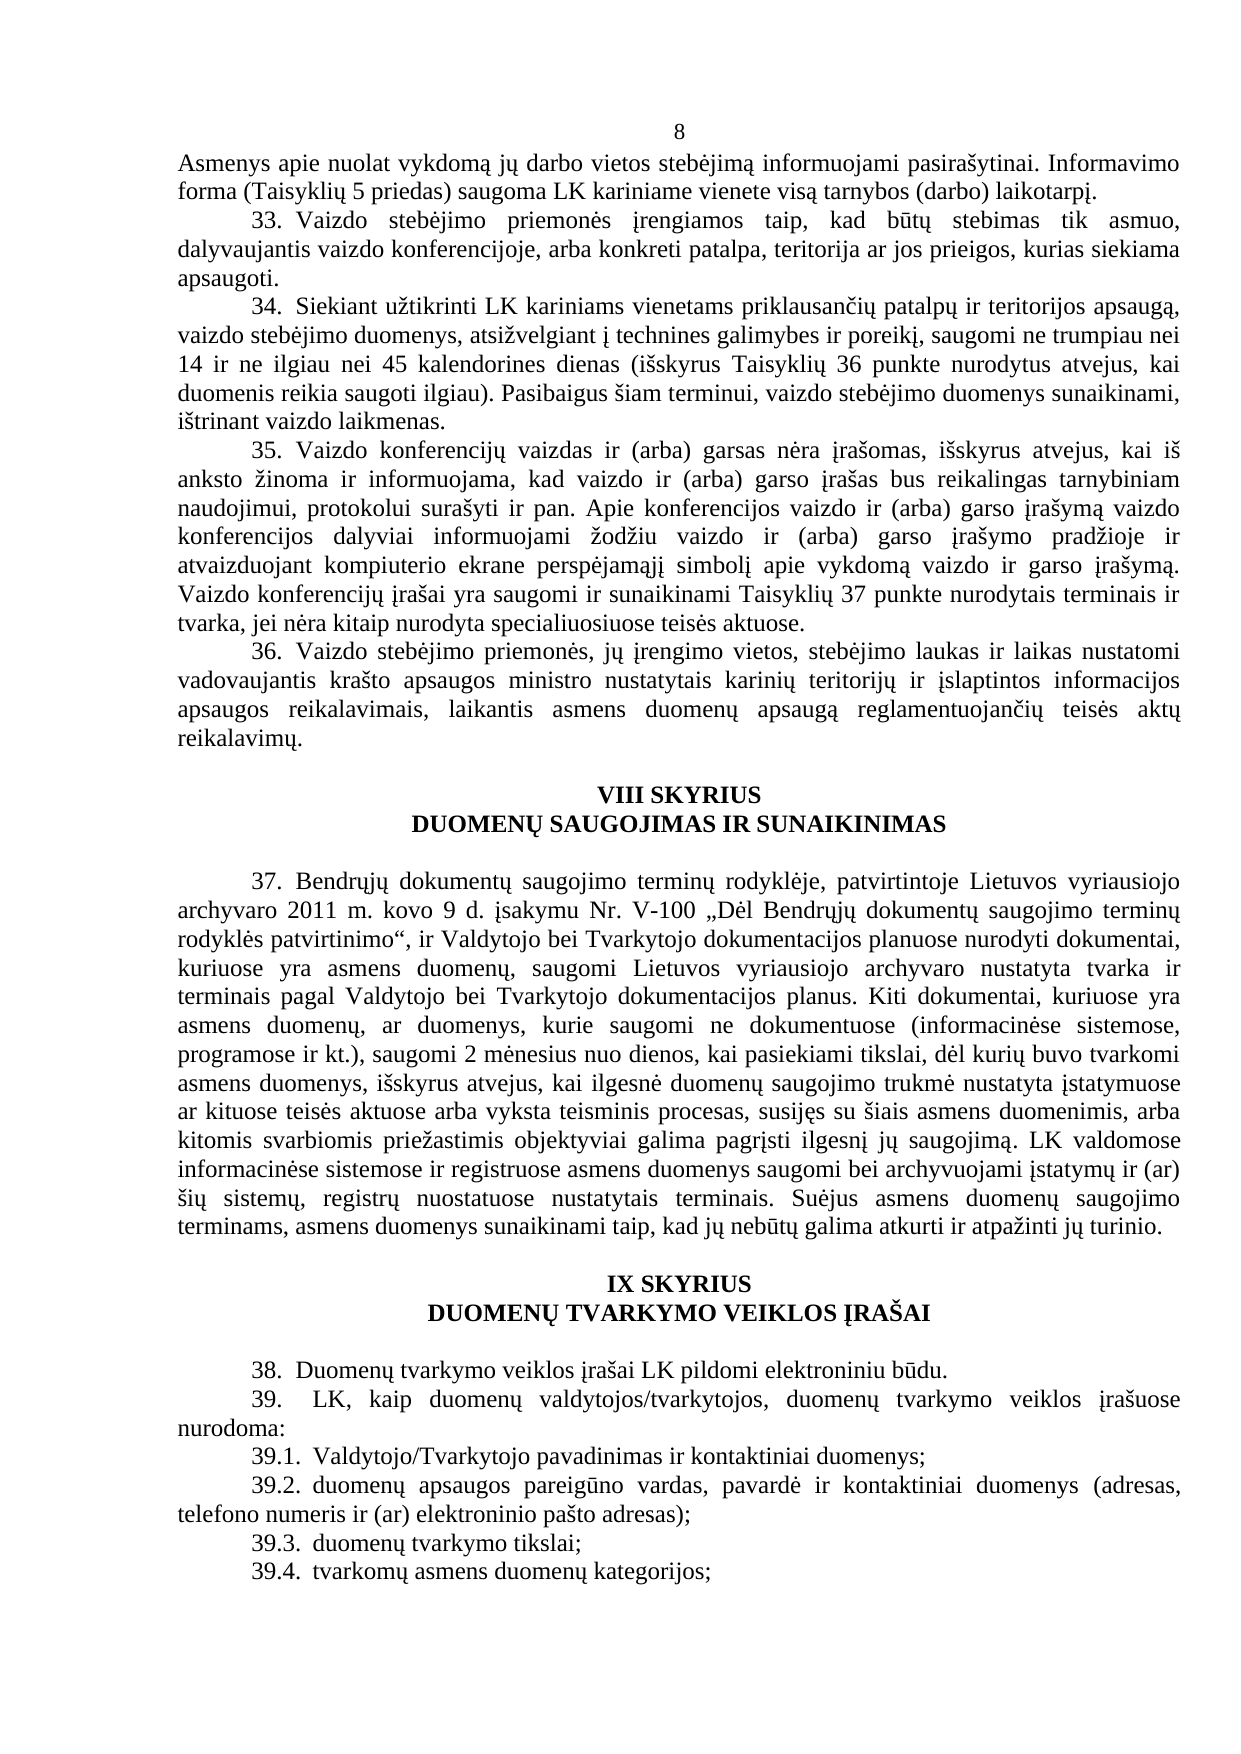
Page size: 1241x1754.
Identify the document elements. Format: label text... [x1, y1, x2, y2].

text 34. Siekiant užtikrinti LK kariniams vienetams priklausančių patalpų ir teritorijos apsaugą, vaizdo stebėjimo duomenys, atsižvelgiant į technines galimybes ir poreikį, saugomi ne trumpiau nei 14 ir ne ilgiau nei 45 kalendorines dienas (išskyrus Taisyklių 36 punkte nurodytus atvejus, kai duomenis reikia saugoti ilgiau). Pasibaigus šiam terminui, vaizdo stebėjimo duomenys sunaikinami, ištrinant vaizdo laikmenas. [177, 291, 1181, 435]
text VIII SKYRIUS [177, 780, 1181, 809]
text DUOMENŲ TVARKYMO VEIKLOS ĮRAŠAI [177, 1298, 1181, 1326]
text 39. LK, kaip duomenų valdytojos/tvarkytojos, duomenų tvarkymo veiklos įrašuose nurodoma: [177, 1384, 1181, 1441]
text 33. Vaizdo stebėjimo priemonės įrengiamos taip, kad būtų stebimas tik asmuo, dalyvaujantis vaizdo konferencijoje, arba konkreti patalpa, teritorija ar jos prieigos, kurias siekiama apsaugoti. [177, 205, 1181, 291]
text 37. Bendrųjų dokumentų saugojimo terminų rodyklėje, patvirtintoje Lietuvos vyriausiojo archyvaro 2011 m. kovo 9 d. įsakymu Nr. V-100 „Dėl Bendrųjų dokumentų saugojimo terminų rodyklės patvirtinimo“, ir Valdytojo bei Tvarkytojo dokumentacijos planuose nurodyti dokumentai, kuriuose yra asmens duomenų, saugomi Lietuvos vyriausiojo archyvaro nustatyta tvarka ir terminais pagal Valdytojo bei Tvarkytojo dokumentacijos planus. Kiti dokumentai, kuriuose yra asmens duomenų, ar duomenys, kurie saugomi ne dokumentuose (informacinėse sistemose, programose ir kt.), saugomi 2 mėnesius nuo dienos, kai pasiekiami tikslai, dėl kurių buvo tvarkomi asmens duomenys, išskyrus atvejus, kai ilgesnė duomenų saugojimo trukmė nustatyta įstatymuose ar kituose teisės aktuose arba vyksta teisminis procesas, susijęs su šiais asmens duomenimis, arba kitomis svarbiomis priežastimis objektyviai galima pagrįsti ilgesnį jų saugojimą. LK valdomose informacinėse sistemose ir registruose asmens duomenys saugomi bei archyvuojami įstatymų ir (ar) šių sistemų, registrų nuostatuose nustatytais terminais. Suėjus asmens duomenų saugojimo terminams, asmens duomenys sunaikinami taip, kad jų nebūtų galima atkurti ir atpažinti jų turinio. [177, 866, 1181, 1240]
text 39.2. duomenų apsaugos pareigūno vardas, pavardė ir kontaktiniai duomenys (adresas, telefono numeris ir (ar) elektroninio pašto adresas); [177, 1470, 1181, 1528]
text 39.1. Valdytojo/Tvarkytojo pavadinimas ir kontaktiniai duomenys; [177, 1441, 1181, 1470]
text IX SKYRIUS [177, 1269, 1181, 1298]
text 38. Duomenų tvarkymo veiklos įrašai LK pildomi elektroniniu būdu. [177, 1355, 1181, 1384]
text 39.4. tvarkomų asmens duomenų kategorijos; [177, 1556, 1181, 1585]
text 36. Vaizdo stebėjimo priemonės, jų įrengimo vietos, stebėjimo laukas ir laikas nustatomi vadovaujantis krašto apsaugos ministro nustatytais karinių teritorijų ir įslaptintos informacijos apsaugos reikalavimais, laikantis asmens duomenų apsaugą reglamentuojančių teisės aktų reikalavimų. [177, 636, 1181, 751]
text 39.3. duomenų tvarkymo tikslai; [177, 1528, 1181, 1556]
text DUOMENŲ SAUGOJIMAS IR SUNAIKINIMAS [177, 809, 1181, 838]
text 35. Vaizdo konferencijų vaizdas ir (arba) garsas nėra įrašomas, išskyrus atvejus, kai iš anksto žinoma ir informuojama, kad vaizdo ir (arba) garso įrašas bus reikalingas tarnybiniam naudojimui, protokolui surašyti ir pan. Apie konferencijos vaizdo ir (arba) garso įrašymą vaizdo konferencijos dalyviai informuojami žodžiu vaizdo ir (arba) garso įrašymo pradžioje ir atvaizduojant kompiuterio ekrane perspėjamąjį simbolį apie vykdomą vaizdo ir garso įrašymą. Vaizdo konferencijų įrašai yra saugomi ir sunaikinami Taisyklių 37 punkte nurodytais terminais ir tvarka, jei nėra kitaip nurodyta specialiuosiuose teisės aktuose. [177, 435, 1181, 636]
text Asmenys apie nuolat vykdomą jų darbo vietos stebėjimą informuojami pasirašytinai. Informavimo forma (Taisyklių 5 priedas) saugoma LK kariniame vienete visą tarnybos (darbo) laikotarpį. [177, 148, 1181, 205]
